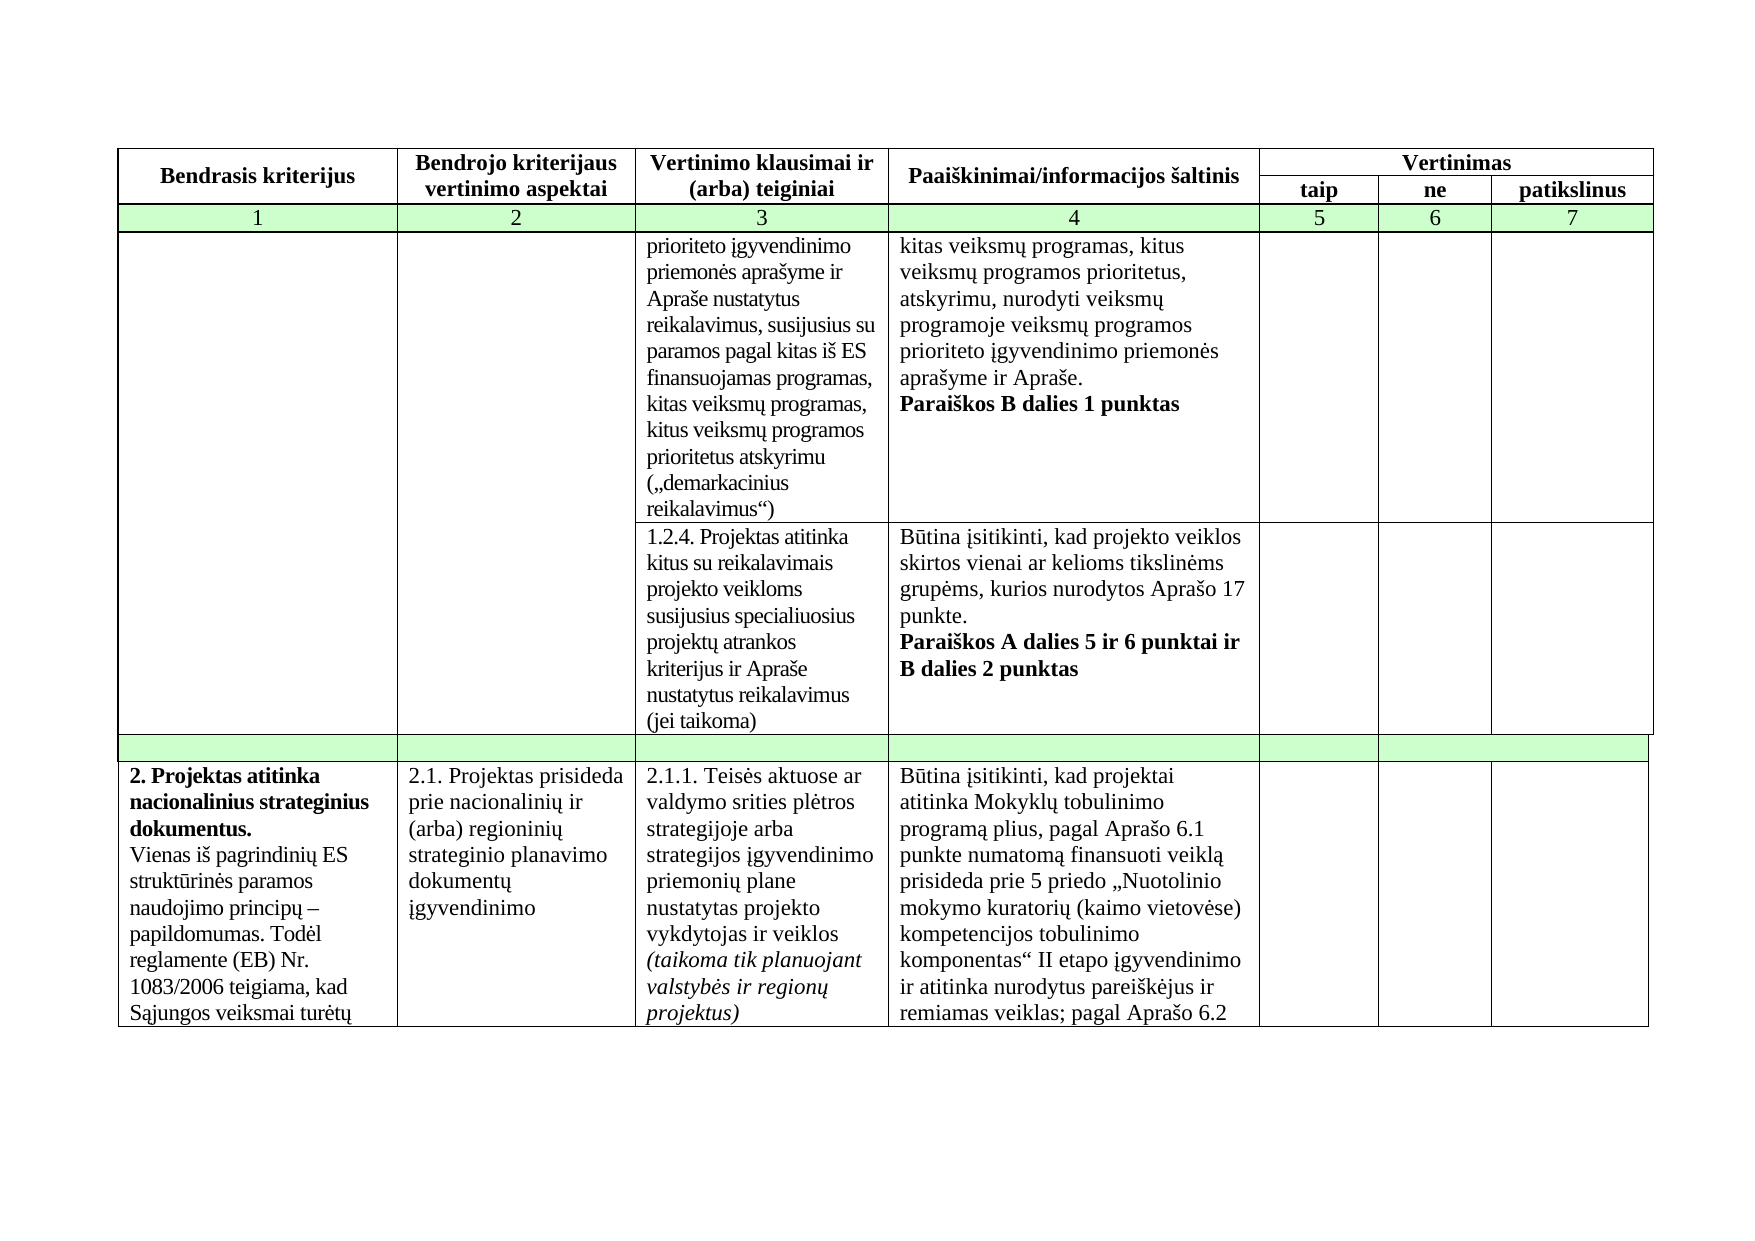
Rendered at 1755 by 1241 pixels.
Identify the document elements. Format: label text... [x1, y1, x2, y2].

table_cell [119, 735, 397, 761]
table_cell 1.2.4. Projektas atitinka kitus su reikalavimais projekto veikloms susijusius specialiuosius projektų atrankos kriterijus ir Apraše nustatytus reikalavimus (jei taikoma) [636, 523, 888, 734]
table_cell [1379, 762, 1491, 1026]
table_cell [1260, 762, 1378, 1026]
table_cell 2.1. Projektas prisideda prie nacionalinių ir (arba) regioninių strateginio planavimo dokumentų įgyvendinimo [398, 762, 635, 1026]
table_cell [398, 735, 635, 761]
table_cell Būtina įsitikinti, kad projekto veiklos skirtos vienai ar kelioms tikslinėms grupėms, kurios nurodytos Aprašo 17 punkte. Paraiškos A dalies 5 ir 6 punktai ir B dalies 2 punktas [889, 523, 1259, 734]
table_cell [1649, 735, 1653, 761]
table_cell taip [1260, 176, 1378, 202]
table_cell 2.1.1. Teisės aktuose ar valdymo srities plėtros strategijoje arba strategijos įgyvendinimo priemonių plane nustatytas projekto vykdytojas ir veiklos (taikoma tik planuojant valstybės ir regionų projektus) [636, 762, 888, 1026]
table_cell 1 [119, 205, 397, 231]
table_cell Būtina įsitikinti, kad projektai atitinka Mokyklų tobulinimo programą plius, pagal Aprašo 6.1 punkte numatomą finansuoti veiklą prisideda prie 5 priedo „Nuotolinio mokymo kuratorių (kaimo vietovėse) kompetencijos tobulinimo komponentas“ II etapo įgyvendinimo ir atitinka nurodytus pareiškėjus ir remiamas veiklas; pagal Aprašo 6.2 [889, 762, 1259, 1026]
table_cell [1649, 761, 1653, 1026]
table_cell [1260, 523, 1378, 734]
table_cell [1492, 762, 1648, 1026]
table_header Vertinimas [1260, 149, 1653, 175]
table_cell prioriteto įgyvendinimo priemonės aprašyme ir Apraše nustatytus reikalavimus, susijusius su paramos pagal kitas iš ES finansuojamas programas, kitas veiksmų programas, kitus veiksmų programos prioritetus atskyrimu („demarkacinius reikalavimus“) [636, 233, 888, 522]
table_header Bendrojo kriterijaus vertinimo aspektai [398, 149, 635, 202]
table_cell 5 [1260, 205, 1378, 231]
table_cell ne [1379, 176, 1491, 202]
table_cell [889, 735, 1259, 761]
table_header Bendrasis kriterijus [119, 149, 397, 202]
table_cell [1492, 523, 1653, 734]
table_cell [1492, 233, 1653, 522]
table_cell 2 [398, 205, 635, 231]
table_cell [1379, 523, 1491, 734]
table_cell [1260, 233, 1378, 522]
table_cell [119, 233, 397, 734]
table_cell [1379, 233, 1491, 522]
table_cell [398, 233, 635, 734]
table_cell 3 [636, 205, 888, 231]
table_cell [1260, 735, 1378, 761]
table_cell 4 [889, 205, 1259, 231]
table_header Paaiškinimai/informacijos šaltinis [889, 149, 1259, 202]
table_cell [636, 735, 888, 761]
table_cell 6 [1379, 205, 1491, 231]
table_cell patikslinus [1492, 176, 1653, 202]
table_cell [1379, 735, 1648, 761]
table_header Vertinimo klausimai ir (arba) teiginiai [636, 149, 888, 202]
table_cell 7 [1492, 205, 1653, 231]
table_cell 2. Projektas atitinka nacionalinius strateginius dokumentus. Vienas iš pagrindinių ES struktūrinės paramos naudojimo principų – papildomumas. Todėl reglamente (EB) Nr. 1083/2006 teigiama, kad Sąjungos veiksmai turėtų [119, 762, 397, 1026]
table_cell kitas veiksmų programas, kitus veiksmų programos prioritetus, atskyrimu, nurodyti veiksmų programoje veiksmų programos prioriteto įgyvendinimo priemonės aprašyme ir Apraše. Paraiškos B dalies 1 punktas [889, 233, 1259, 522]
